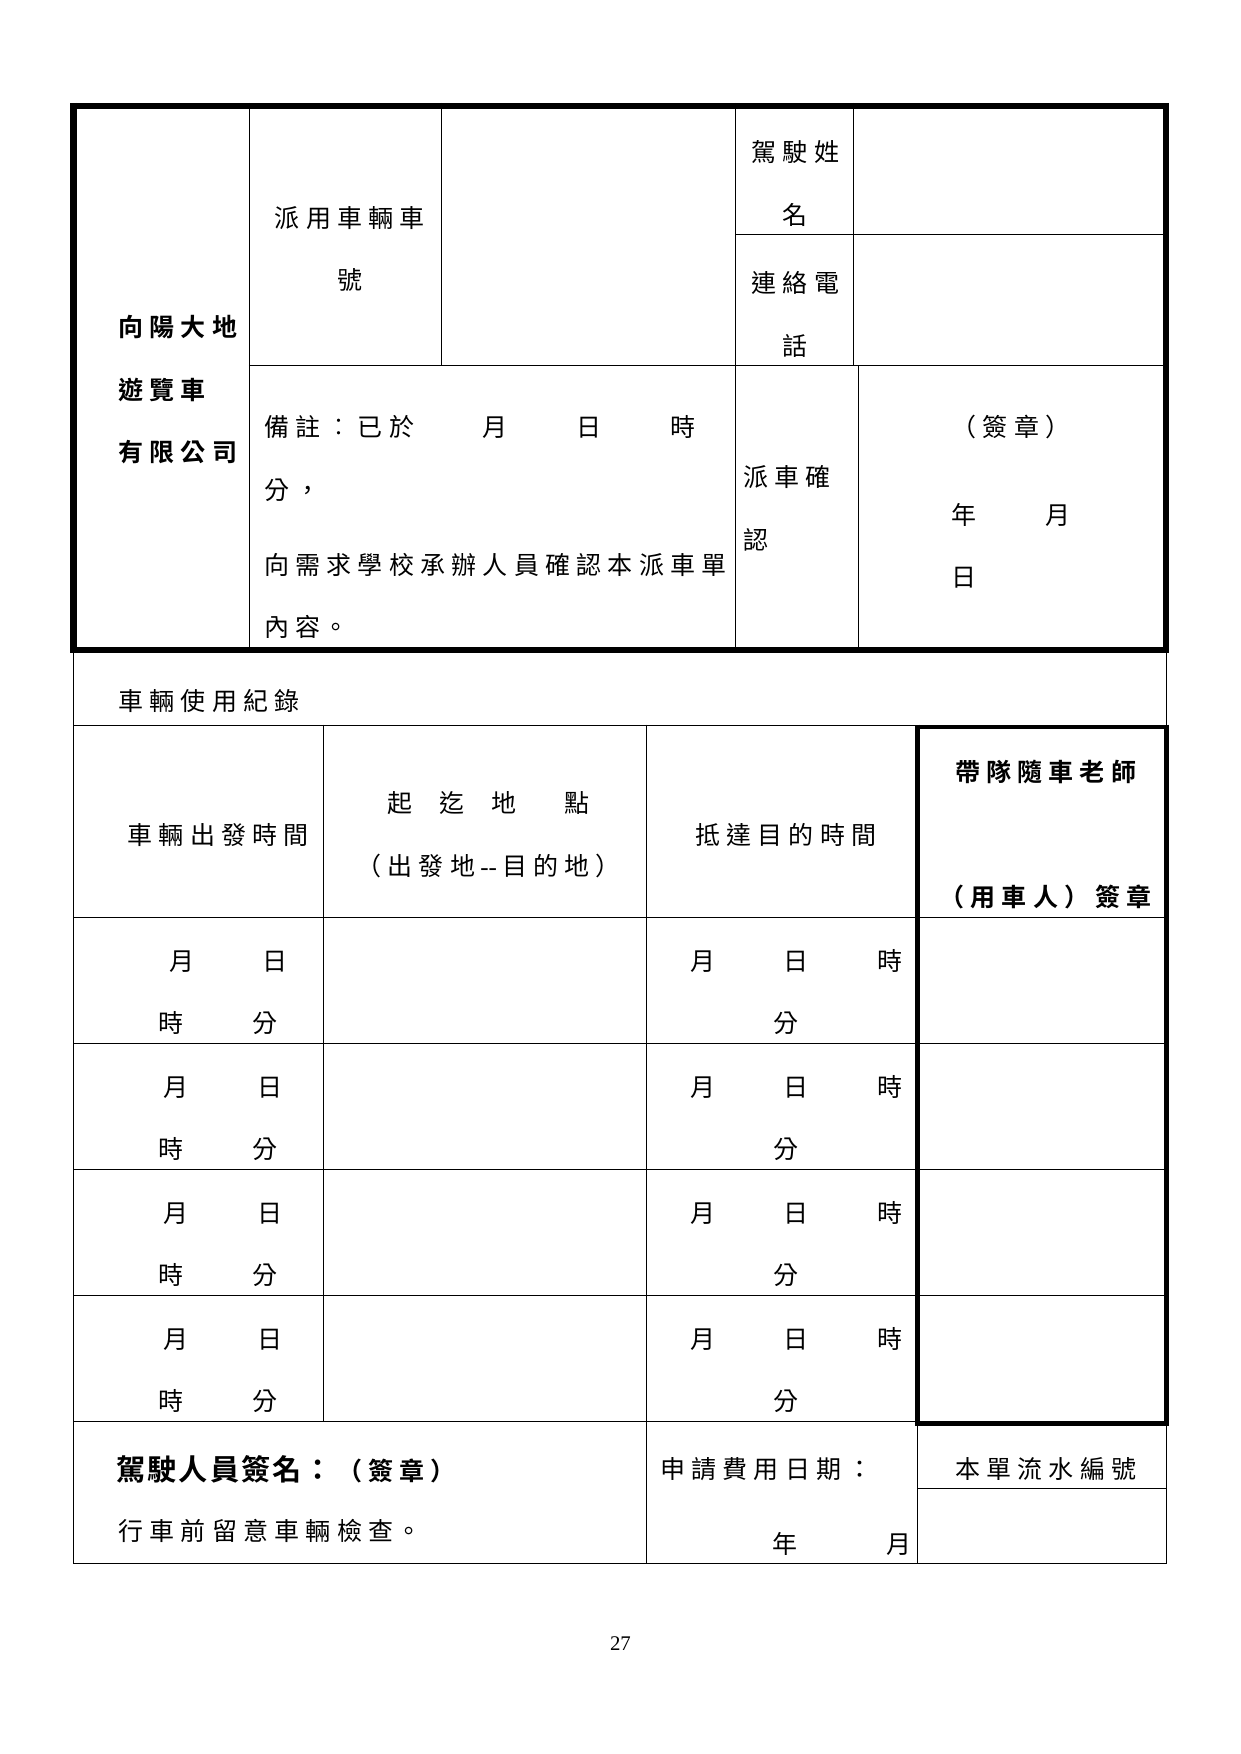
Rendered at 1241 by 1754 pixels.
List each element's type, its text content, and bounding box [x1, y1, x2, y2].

table_cell （簽章） 年 月 日 [859, 366, 1163, 647]
table_cell 帶隊隨車老師 （用車人）簽章 [920, 729, 1164, 917]
table_cell 月 日 時 分 [647, 1044, 915, 1169]
table_cell [920, 1170, 1164, 1295]
table_cell 駕駛姓名 [736, 109, 853, 234]
table_cell [324, 918, 646, 1043]
table_cell 車輛使用紀錄 [74, 653, 1166, 724]
table_cell 連絡電話 [736, 235, 853, 365]
table_cell 派用車輛車號 [250, 109, 441, 365]
table_cell 申請費用日期： 年 月 [647, 1422, 917, 1563]
table_cell 抵達目的時間 [647, 726, 915, 917]
table_cell [920, 1296, 1164, 1421]
table_cell 月 日 時 分 [647, 1296, 915, 1421]
table_cell 月 日 時 分 [647, 1170, 915, 1295]
table_cell [324, 1044, 646, 1169]
table_cell [324, 1296, 646, 1421]
table_cell [920, 1044, 1164, 1169]
table_cell [854, 235, 1163, 365]
table_cell 月 日 時 分 [647, 918, 915, 1043]
table_cell [324, 1170, 646, 1295]
table_cell 月 日 時 分 [74, 1170, 323, 1295]
table_cell 月 日 時 分 [74, 918, 323, 1043]
table_cell [920, 918, 1164, 1043]
table_cell [854, 109, 1163, 234]
table_cell 本單流水編號 [918, 1426, 1166, 1488]
table_cell 駕駛人員簽名：（簽章） 行車前留意車輛檢查。 [74, 1422, 646, 1563]
table_cell 向陽大地 遊覽車 有限公司 [77, 109, 249, 647]
table_cell 備註︰已於 月 日 時 分， 向需求學校承辦人員確認本派車單內容。 [250, 366, 735, 647]
table_cell 起 迄 地 點 （出發地--目的地） [324, 726, 646, 917]
table_cell 月 日 時 分 [74, 1296, 323, 1421]
table_cell 派車確認 [736, 366, 858, 647]
table_cell 車輛出發時間 [74, 726, 323, 917]
table_cell [442, 109, 735, 365]
table_cell [918, 1489, 1166, 1563]
table_cell 月 日 時 分 [74, 1044, 323, 1169]
